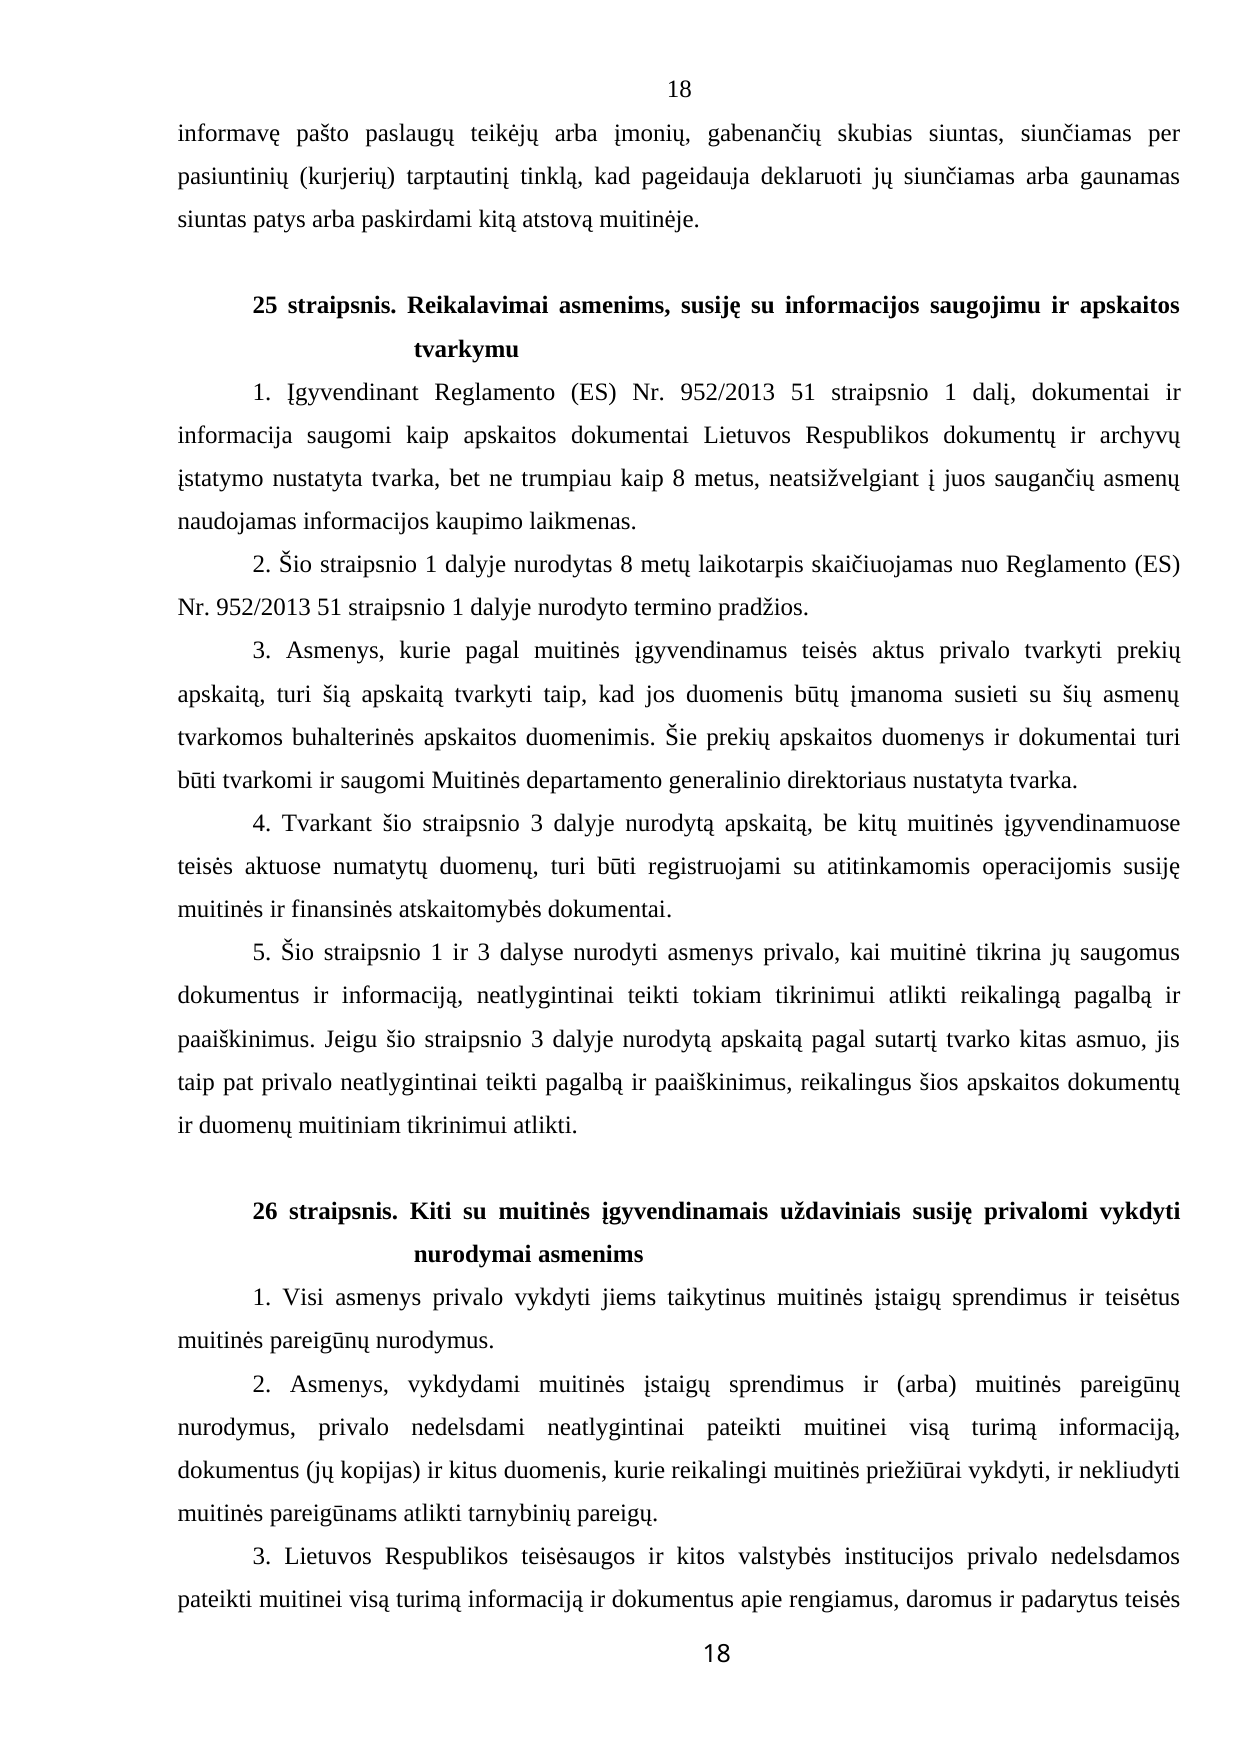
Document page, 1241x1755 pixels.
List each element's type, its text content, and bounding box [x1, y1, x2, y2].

text 1. Įgyvendinant Reglamento (ES) Nr. 952/2013 51 straipsnio 1 dalį, dokumentai ir informacija saugomi kaip apskaitos dokumentai Lietuvos Respublikos dokumentų ir archyvų įstatymo nustatyta tvarka, bet ne trumpiau kaip 8 metus, neatsižvelgiant į juos saugančių asmenų naudojamas informacijos kaupimo laikmenas. [177, 377, 1181, 535]
text 2. Šio straipsnio 1 dalyje nurodytas 8 metų laikotarpis skaičiuojamas nuo Reglamento (ES) Nr. 952/2013 51 straipsnio 1 dalyje nurodyto termino pradžios. [177, 549, 1181, 621]
text 5. Šio straipsnio 1 ir 3 dalyse nurodyti asmenys privalo, kai muitinė tikrina jų saugomus dokumentus ir informaciją, neatlygintinai teikti tokiam tikrinimui atlikti reikalingą pagalbą ir paaiškinimus. Jeigu šio straipsnio 3 dalyje nurodytą apskaitą pagal sutartį tvarko kitas asmuo, jis taip pat privalo neatlygintinai teikti pagalbą ir paaiškinimus, reikalingus šios apskaitos dokumentų ir duomenų muitiniam tikrinimui atlikti. [177, 937, 1181, 1139]
text 4. Tvarkant šio straipsnio 3 dalyje nurodytą apskaitą, be kitų muitinės įgyvendinamuose teisės aktuose numatytų duomenų, turi būti registruojami su atitinkamomis operacijomis susiję muitinės ir finansinės atskaitomybės dokumentai. [177, 808, 1181, 923]
text informavę pašto paslaugų teikėjų arba įmonių, gabenančių skubias siuntas, siunčiamas per pasiuntinių (kurjerių) tarptautinį tinklą, kad pageidauja deklaruoti jų siunčiamas arba gaunamas siuntas patys arba paskirdami kitą atstovą muitinėje. [177, 118, 1181, 233]
text 26 straipsnis. Kiti su muitinės įgyvendinamais uždaviniais susiję privalomi vykdyti nurodymai asmenims [252, 1196, 1181, 1268]
text 3. Lietuvos Respublikos teisėsaugos ir kitos valstybės institucijos privalo nedelsdamos pateikti muitinei visą turimą informaciją ir dokumentus apie rengiamus, daromus ir padarytus teisės [177, 1541, 1181, 1613]
text 1. Visi asmenys privalo vykdyti jiems taikytinus muitinės įstaigų sprendimus ir teisėtus muitinės pareigūnų nurodymus. [177, 1282, 1181, 1354]
text 3. Asmenys, kurie pagal muitinės įgyvendinamus teisės aktus privalo tvarkyti prekių apskaitą, turi šią apskaitą tvarkyti taip, kad jos duomenis būtų įmanoma susieti su šių asmenų tvarkomos buhalterinės apskaitos duomenimis. Šie prekių apskaitos duomenys ir dokumentai turi būti tvarkomi ir saugomi Muitinės departamento generalinio direktoriaus nustatyta tvarka. [177, 636, 1181, 794]
text 2. Asmenys, vykdydami muitinės įstaigų sprendimus ir (arba) muitinės pareigūnų nurodymus, privalo nedelsdami neatlygintinai pateikti muitinei visą turimą informaciją, dokumentus (jų kopijas) ir kitus duomenis, kurie reikalingi muitinės priežiūrai vykdyti, ir nekliudyti muitinės pareigūnams atlikti tarnybinių pareigų. [177, 1369, 1181, 1527]
text 25 straipsnis. Reikalavimai asmenims, susiję su informacijos saugojimu ir apskaitos tvarkymu [252, 291, 1181, 362]
